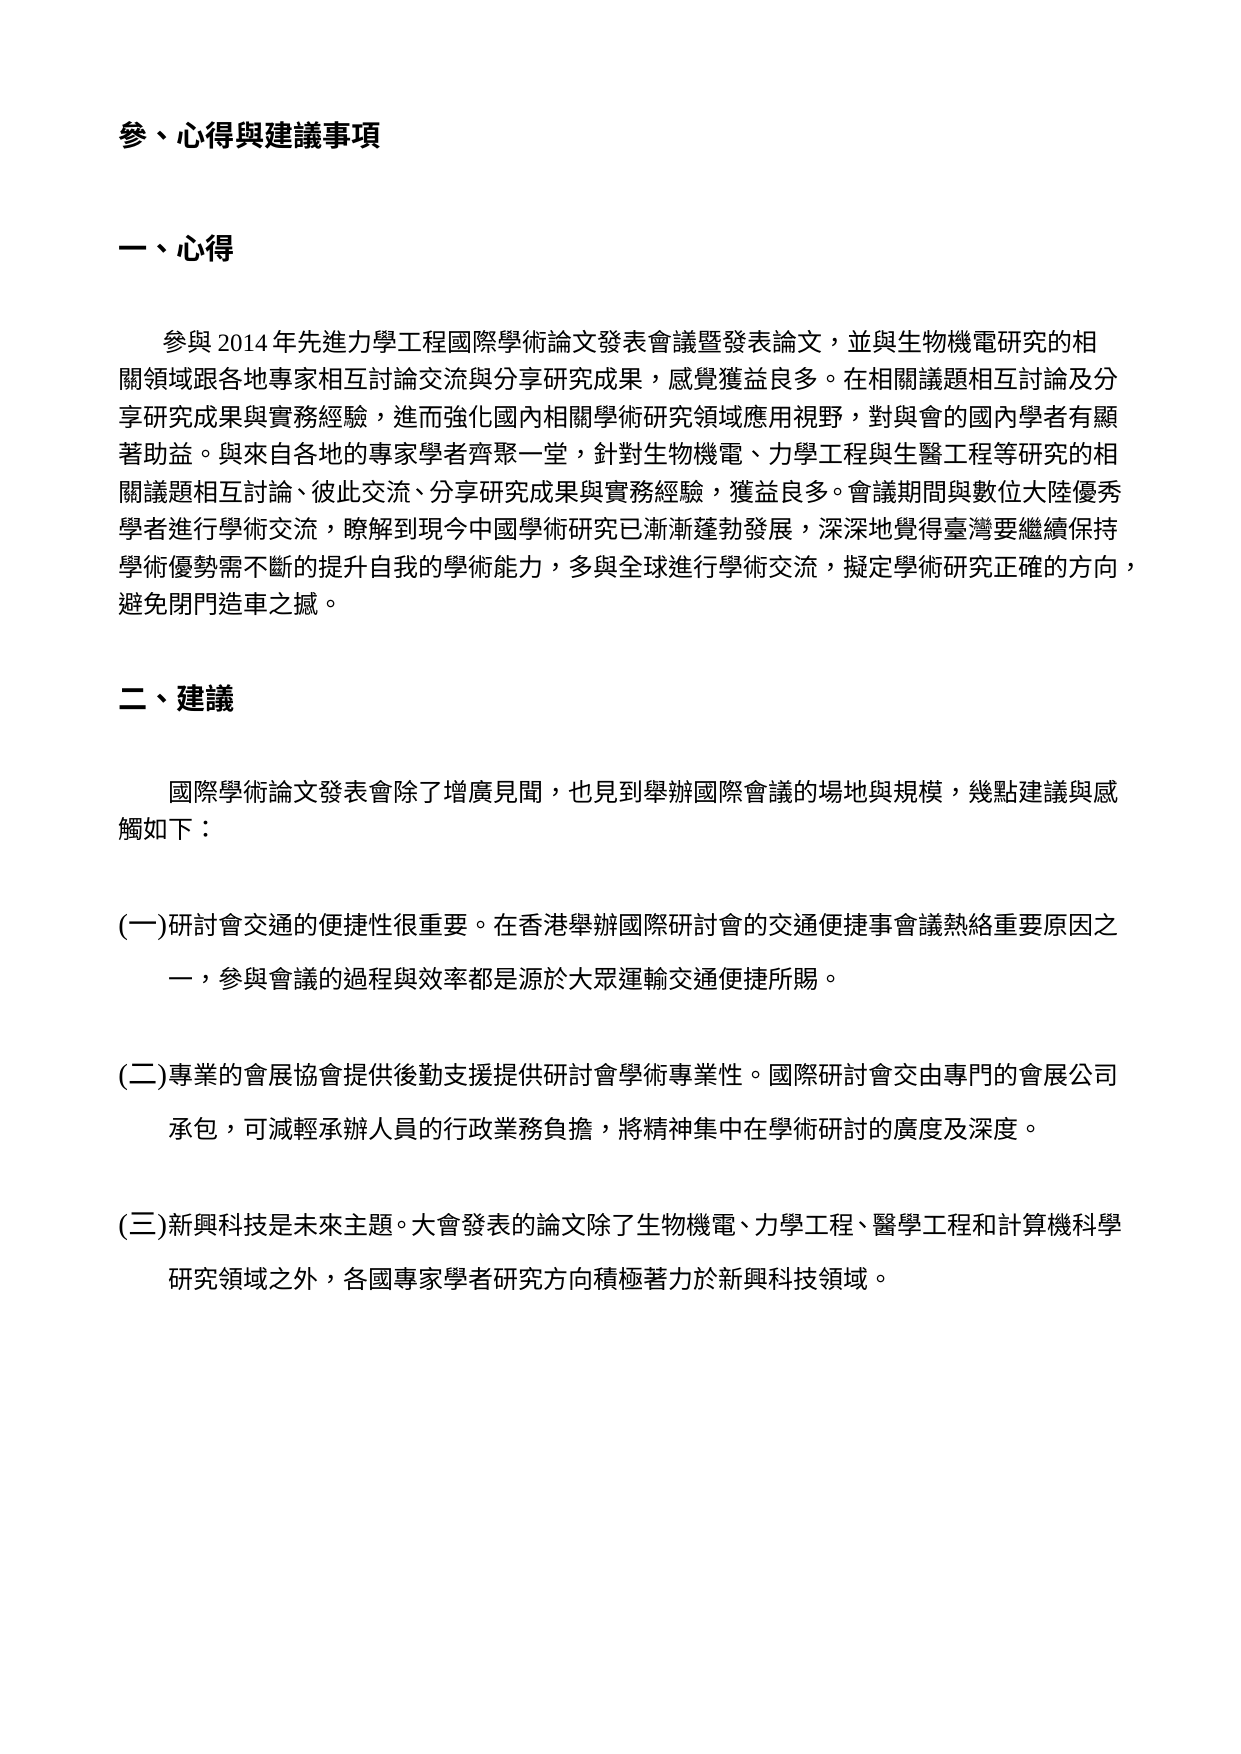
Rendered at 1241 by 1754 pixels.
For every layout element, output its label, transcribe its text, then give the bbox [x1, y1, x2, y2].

list 研討會交通的便捷性很重要。在香港舉辦國際研討會的交通便捷事會議熱絡重要原因之一，參與會議的過程與效率都是源於大眾運輸交通便捷所賜。 [118, 884, 1122, 996]
list 新興科技是未來主題。大會發表的論文除了生物機電、力學工程、醫學工程和計算機科學研究領域之外，各國專家學者研究方向積極著力於新興科技領域。 [118, 1184, 1122, 1296]
text 一、心得 [118, 209, 1122, 284]
text 參與2014年先進力學工程國際學術論文發表會議暨發表論文，並與生物機電研究的相關領域跟各地專家相互討論交流與分享研究成果，感覺獲益良多。在相關議題相互討論及分享研究成果與實務經驗，進而強化國內相關學術研究領域應用視野，對與會的國內學者有顯著助益。與來自各地的專家學者齊聚一堂，針對生物機電、力學工程與生醫工程等研究的相關議題相互討論、彼此交流、分享研究成果與實務經驗，獲益良多。會議期間與數位大陸優秀學者進行學術交流，瞭解到現今中國學術研究已漸漸蓬勃發展，深深地覺得臺灣要繼續保持學術優勢需不斷的提升自我的學術能力，多與全球進行學術交流，擬定學術研究正確的方向，避免閉門造車之撼。 [118, 321, 1122, 621]
list 專業的會展協會提供後勤支援提供研討會學術專業性。國際研討會交由專門的會展公司承包，可減輕承辦人員的行政業務負擔，將精神集中在學術研討的廣度及深度。 [118, 1034, 1122, 1146]
text 國際學術論文發表會除了增廣見聞，也見到舉辦國際會議的場地與規模，幾點建議與感觸如下： [118, 771, 1122, 846]
text 參、心得與建議事項 [118, 96, 1122, 171]
text 二、建議 [118, 659, 1122, 734]
